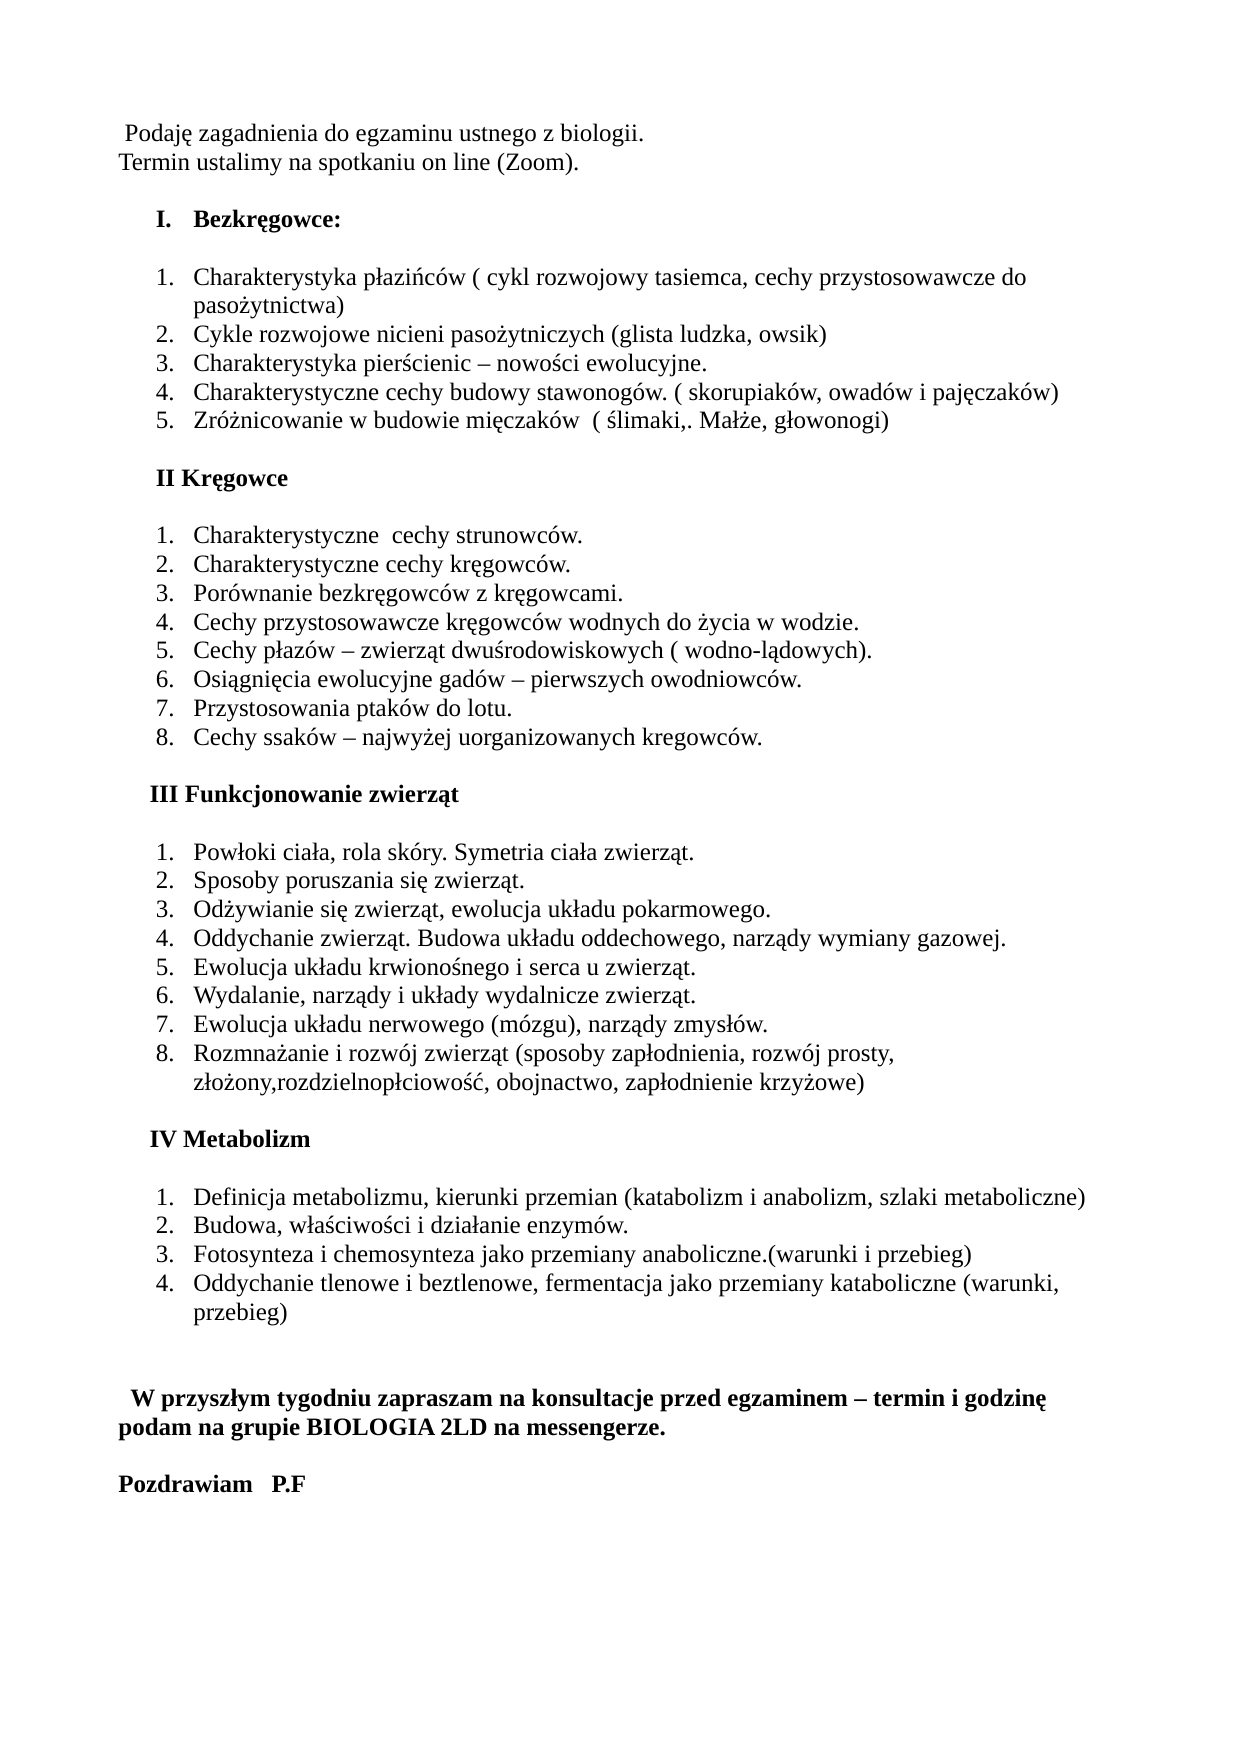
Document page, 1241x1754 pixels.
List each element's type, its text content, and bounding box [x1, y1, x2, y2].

list Przystosowania ptaków do lotu. [156, 693, 1122, 722]
text Podaję zagadnienia do egzaminu ustnego z biologii. [118, 118, 1122, 147]
list Cykle rozwojowe nicieni pasożytniczych (glista ludzka, owsik) [156, 319, 1122, 348]
list Cechy ssaków – najwyżej uorganizowanych kregowców. [156, 722, 1122, 751]
list Bezkręgowce: [156, 204, 1122, 233]
text Pozdrawiam P.F [118, 1469, 1122, 1498]
text II Kręgowce [118, 463, 1122, 492]
list Porównanie bezkręgowców z kręgowcami. [156, 578, 1122, 607]
list Fotosynteza i chemosynteza jako przemiany anaboliczne.(warunki i przebieg) [156, 1239, 1122, 1268]
text IV Metabolizm [118, 1124, 1122, 1153]
list Ewolucja układu krwionośnego i serca u zwierząt. [156, 952, 1122, 981]
list Charakterystyczne cechy strunowców. [156, 521, 1122, 549]
list Cechy płazów – zwierząt dwuśrodowiskowych ( wodno-lądowych). [156, 636, 1122, 664]
list Oddychanie tlenowe i beztlenowe, fermentacja jako przemiany kataboliczne (warunki, przebieg) [156, 1268, 1122, 1326]
list Charakterystyczne cechy budowy stawonogów. ( skorupiaków, owadów i pajęczaków) [156, 377, 1122, 406]
list Ewolucja układu nerwowego (mózgu), narządy zmysłów. [156, 1009, 1122, 1038]
text III Funkcjonowanie zwierząt [118, 779, 1122, 808]
text Termin ustalimy na spotkaniu on line (Zoom). [118, 147, 1122, 176]
list Sposoby poruszania się zwierząt. [156, 866, 1122, 894]
list Cechy przystosowawcze kręgowców wodnych do życia w wodzie. [156, 607, 1122, 636]
list Charakterystyczne cechy kręgowców. [156, 549, 1122, 578]
list Odżywianie się zwierząt, ewolucja układu pokarmowego. [156, 894, 1122, 923]
list Definicja metabolizmu, kierunki przemian (katabolizm i anabolizm, szlaki metaboliczne) [156, 1182, 1122, 1211]
list Charakterystyka płazińców ( cykl rozwojowy tasiemca, cechy przystosowawcze do pasożytnictwa) [156, 262, 1122, 319]
list Osiągnięcia ewolucyjne gadów – pierwszych owodniowców. [156, 664, 1122, 693]
list Zróżnicowanie w budowie mięczaków ( ślimaki,. Małże, głowonogi) [156, 406, 1122, 434]
list Wydalanie, narządy i układy wydalnicze zwierząt. [156, 981, 1122, 1009]
list Rozmnażanie i rozwój zwierząt (sposoby zapłodnienia, rozwój prosty, złożony,rozdzielnopłciowość, obojnactwo, zapłodnienie krzyżowe) [156, 1038, 1122, 1096]
text W przyszłym tygodniu zapraszam na konsultacje przed egzaminem – termin i godzinę podam na grupie BIOLOGIA 2LD na messengerze. [118, 1383, 1122, 1441]
list Budowa, właściwości i działanie enzymów. [156, 1211, 1122, 1239]
list Powłoki ciała, rola skóry. Symetria ciała zwierząt. [156, 837, 1122, 866]
list Charakterystyka pierścienic – nowości ewolucyjne. [156, 348, 1122, 377]
list Oddychanie zwierząt. Budowa układu oddechowego, narządy wymiany gazowej. [156, 923, 1122, 952]
